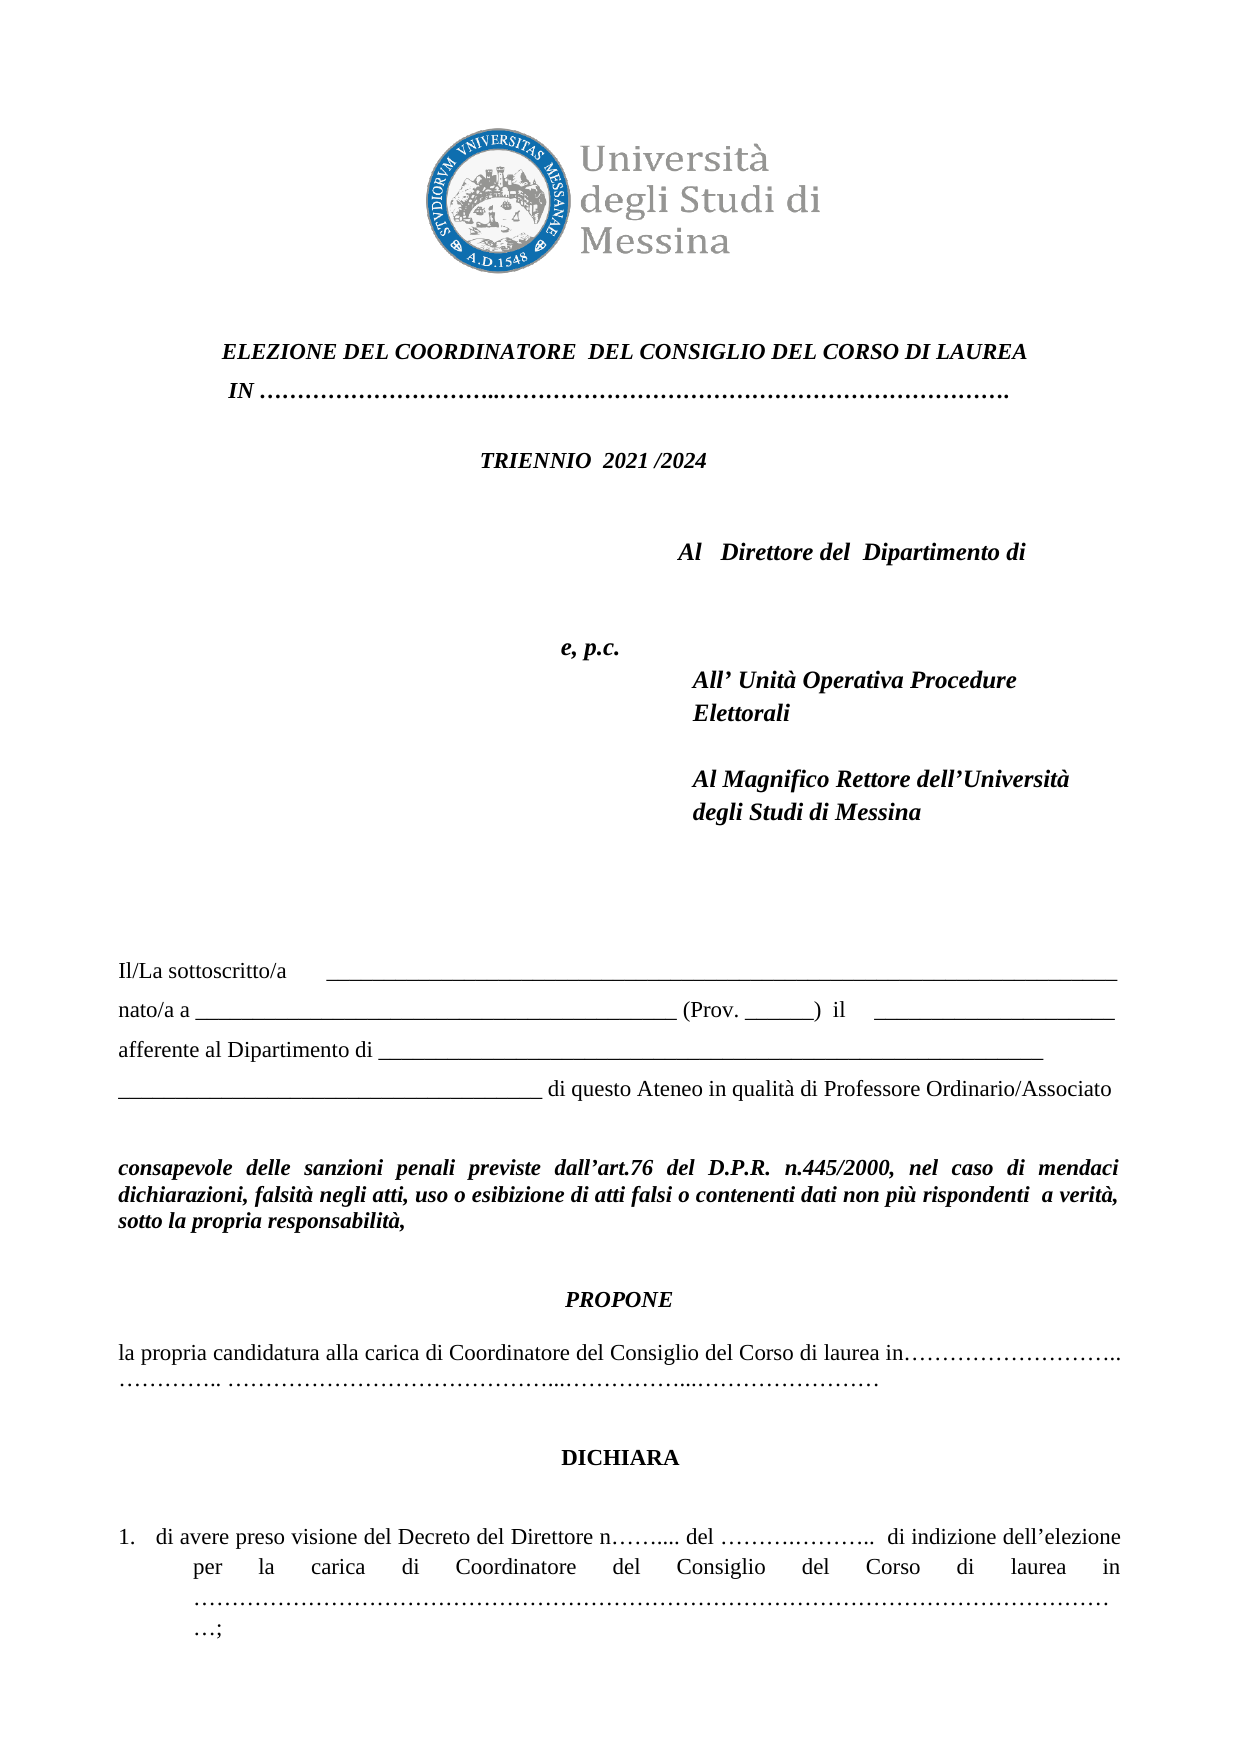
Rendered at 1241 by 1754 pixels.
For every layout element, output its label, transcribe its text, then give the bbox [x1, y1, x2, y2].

text afferente al Dipartimento di __________________________________________________________ [118, 1036, 1122, 1062]
text nato/a a __________________________________________ (Prov. ______) il _____________________ [118, 996, 1122, 1023]
text TRIENNIO 2021 /2024 [118, 447, 1122, 473]
table_header All’ Unità Operativa Procedure Elettorali Al Magnifico Rettore dell’Università degli Studi di Messina [681, 665, 1123, 863]
text DICHIARA [118, 1444, 1122, 1471]
list di avere preso visione del Decreto del Direttore n…….... del ……….……….. di indizione dell’elezione per la carica di Coordinatore del Consiglio del Corso di laurea in ……………………………………………………………………………………………………………; [118, 1523, 1122, 1640]
text ELEZIONE DEL COORDINATORE DEL CONSIGLIO DEL CORSO DI LAUREA [118, 338, 1122, 364]
text PROPONE [118, 1286, 1122, 1312]
text IN …………………………..…………………………………………………………. [118, 377, 1122, 403]
text Al Direttore del Dipartimento di [118, 537, 1122, 566]
table_cell [681, 864, 1123, 896]
text _____________________________________ di questo Ateneo in qualità di Professore Ordinario/Associato [118, 1075, 1122, 1102]
text Il/La sottoscritto/a _____________________________________________________________________ [118, 957, 1122, 983]
text e, p.c. [487, 632, 1122, 661]
text consapevole delle sanzioni penali previste dall’art.76 del D.P.R. n.445/2000, nel caso di mendaci dichiarazioni, falsità negli atti, uso o esibizione di atti falsi o contenenti dati non più rispondenti a verità, sotto la propria responsabilità, [118, 1154, 1122, 1233]
text la propria candidatura alla carica di Coordinatore del Consiglio del Corso di laurea in………………………..………….. ……………………………………...……………...…………………… [118, 1339, 1122, 1391]
